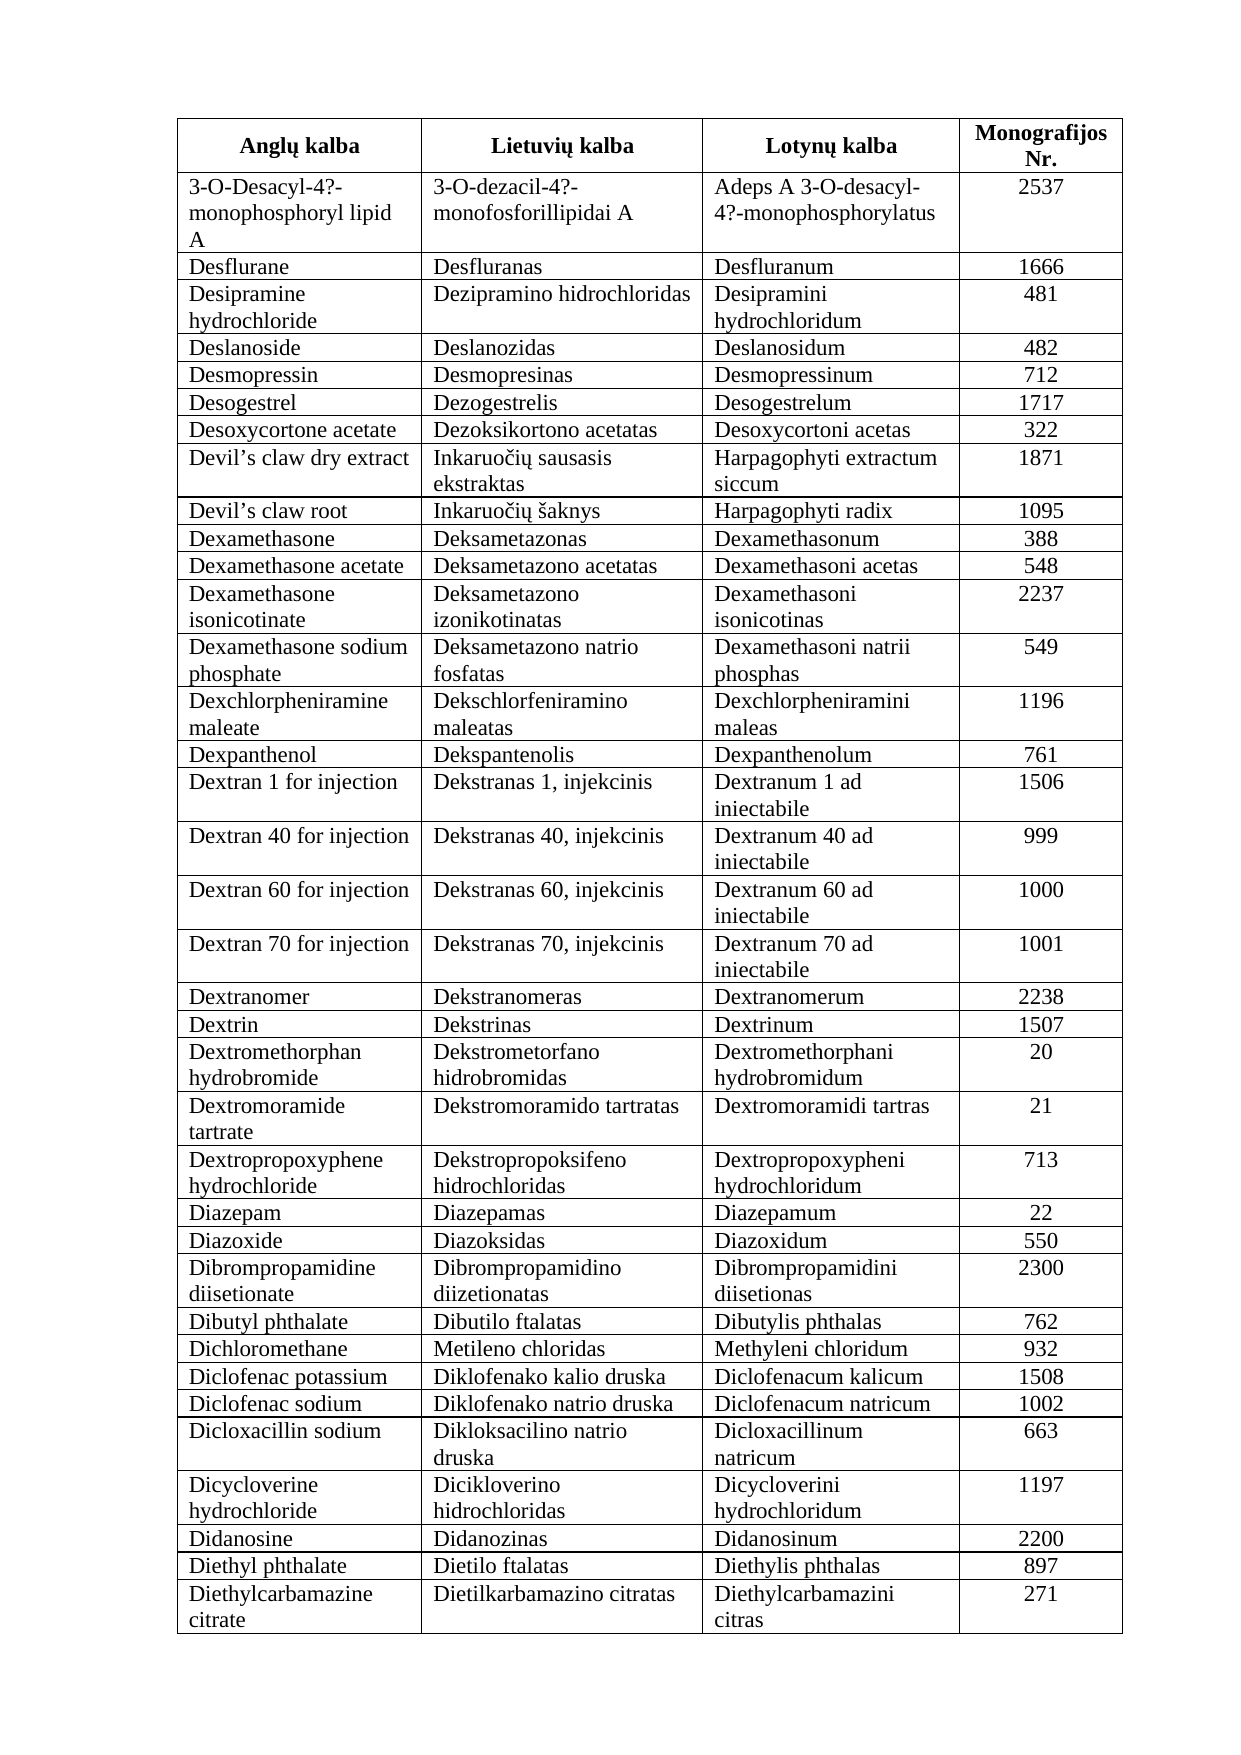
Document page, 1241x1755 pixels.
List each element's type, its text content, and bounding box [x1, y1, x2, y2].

table_cell Adeps A 3-O-desacyl-4?-monophosphorylatus [703, 173, 959, 252]
table_cell Dextran 40 for injection [178, 822, 421, 875]
table_cell 2200 [960, 1525, 1122, 1551]
table_cell 548 [960, 552, 1122, 579]
table_cell Didanosine [178, 1525, 421, 1551]
table_cell Dibrompropamidino diizetionatas [422, 1254, 702, 1307]
table_cell Dextropropoxyphene hydrochloride [178, 1146, 421, 1198]
table_cell Diethyl phthalate [178, 1553, 421, 1579]
table_cell 549 [960, 634, 1122, 686]
table_cell 2238 [960, 983, 1122, 1010]
table_cell Dibutylis phthalas [703, 1308, 959, 1334]
table_cell Diazoksidas [422, 1227, 702, 1253]
table_cell Inkaruočių šaknys [422, 498, 702, 524]
table_cell 481 [960, 280, 1122, 333]
table_cell Desipramine hydrochloride [178, 280, 421, 333]
table_cell Dextromoramide tartrate [178, 1092, 421, 1144]
table_cell Dibrompropamidine diisetionate [178, 1254, 421, 1307]
table_cell Desmopresinas [422, 362, 702, 388]
table_cell Metileno chloridas [422, 1335, 702, 1362]
table_cell Dexchlorpheniramine maleate [178, 687, 421, 740]
table_cell Desflurane [178, 253, 421, 279]
table_cell Deslanosidum [703, 334, 959, 361]
table_cell Desipramini hydrochloridum [703, 280, 959, 333]
table_cell Inkaruočių sausasis ekstraktas [422, 444, 702, 496]
table_cell Dicycloverine hydrochloride [178, 1471, 421, 1524]
table_cell Dextromoramidi tartras [703, 1092, 959, 1144]
table_cell Dekstranas 1, injekcinis [422, 768, 702, 821]
table_cell Dextranum 1 ad iniectabile [703, 768, 959, 821]
table_cell Dichloromethane [178, 1335, 421, 1362]
table_cell Dextrin [178, 1011, 421, 1037]
table_cell 663 [960, 1418, 1122, 1470]
table_header Monografijos Nr. [960, 119, 1122, 172]
table_cell Diethylcarbamazini citras [703, 1580, 959, 1632]
table_cell Dexchlorpheniramini maleas [703, 687, 959, 740]
table_cell 762 [960, 1308, 1122, 1334]
table_cell 3-O-Desacyl-4?-monophosphoryl lipid A [178, 173, 421, 252]
table_cell 1196 [960, 687, 1122, 740]
table_cell 22 [960, 1199, 1122, 1226]
table_cell 1000 [960, 876, 1122, 928]
table_cell Desoxycortone acetate [178, 416, 421, 443]
table_cell Methyleni chloridum [703, 1335, 959, 1362]
table_cell Desogestrel [178, 389, 421, 415]
table_cell Deksametazonas [422, 525, 702, 551]
table_cell Dezipramino hidrochloridas [422, 280, 702, 333]
table_cell Dextrinum [703, 1011, 959, 1037]
table_cell Dibutyl phthalate [178, 1308, 421, 1334]
table_cell Deslanozidas [422, 334, 702, 361]
table_cell Dexamethasonum [703, 525, 959, 551]
table_cell Dezoksikortono acetatas [422, 416, 702, 443]
table_cell Dexamethasoni acetas [703, 552, 959, 579]
table_cell Dekstranomeras [422, 983, 702, 1010]
table_cell 1001 [960, 930, 1122, 982]
table_cell Dietilo ftalatas [422, 1553, 702, 1579]
table_cell Dibutilo ftalatas [422, 1308, 702, 1334]
table_cell 1871 [960, 444, 1122, 496]
table_cell 1197 [960, 1471, 1122, 1524]
table_cell Didanozinas [422, 1525, 702, 1551]
table_cell Diazepam [178, 1199, 421, 1226]
table_cell Diclofenacum natricum [703, 1390, 959, 1416]
table_cell Dekschlorfeniramino maleatas [422, 687, 702, 740]
table_cell Dexamethasone sodium phosphate [178, 634, 421, 686]
table_cell 21 [960, 1092, 1122, 1144]
table_cell 1095 [960, 498, 1122, 524]
table_cell Dikloksacilino natrio druska [422, 1418, 702, 1470]
table_cell Desmopressinum [703, 362, 959, 388]
table_header Anglų kalba [178, 119, 421, 172]
table_cell Dextranum 40 ad iniectabile [703, 822, 959, 875]
table_cell Didanosinum [703, 1525, 959, 1551]
table_cell Desfluranas [422, 253, 702, 279]
table_cell Dekspantenolis [422, 741, 702, 767]
table_cell Dexamethasoni isonicotinas [703, 580, 959, 632]
table_cell Diazepamum [703, 1199, 959, 1226]
table_cell 999 [960, 822, 1122, 875]
table_cell Devil’s claw root [178, 498, 421, 524]
table_cell 1508 [960, 1363, 1122, 1389]
table_cell Deslanoside [178, 334, 421, 361]
table_cell Dekstranas 60, injekcinis [422, 876, 702, 928]
table_cell Diazoxide [178, 1227, 421, 1253]
table_cell Dibrompropamidini diisetionas [703, 1254, 959, 1307]
table_cell Dekstranas 40, injekcinis [422, 822, 702, 875]
table_cell Dicycloverini hydrochloridum [703, 1471, 959, 1524]
table_cell Dexamethasoni natrii phosphas [703, 634, 959, 686]
table_cell Dekstranas 70, injekcinis [422, 930, 702, 982]
table_cell Deksametazono acetatas [422, 552, 702, 579]
table_cell Dextromethorphani hydrobromidum [703, 1038, 959, 1091]
table_cell Dicikloverino hidrochloridas [422, 1471, 702, 1524]
table_cell 712 [960, 362, 1122, 388]
table_cell Dexpanthenol [178, 741, 421, 767]
table_cell Dexamethasone isonicotinate [178, 580, 421, 632]
table_cell 388 [960, 525, 1122, 551]
table_cell Dexamethasone acetate [178, 552, 421, 579]
table_cell Deksametazono natrio fosfatas [422, 634, 702, 686]
table_cell Desfluranum [703, 253, 959, 279]
table_cell 2237 [960, 580, 1122, 632]
table_cell Dexamethasone [178, 525, 421, 551]
table_cell Dicloxacillinum natricum [703, 1418, 959, 1470]
table_cell Harpagophyti extractum siccum [703, 444, 959, 496]
table_cell 550 [960, 1227, 1122, 1253]
table_cell 2300 [960, 1254, 1122, 1307]
table_cell Dezogestrelis [422, 389, 702, 415]
table_cell Deksametazono izonikotinatas [422, 580, 702, 632]
table_cell Diklofenako natrio druska [422, 1390, 702, 1416]
table_cell Dekstrinas [422, 1011, 702, 1037]
table_cell Diklofenako kalio druska [422, 1363, 702, 1389]
table_cell Dekstrometorfano hidrobromidas [422, 1038, 702, 1091]
table_cell 1717 [960, 389, 1122, 415]
table_header Lotynų kalba [703, 119, 959, 172]
table_cell 20 [960, 1038, 1122, 1091]
table_cell Dextromethorphan hydrobromide [178, 1038, 421, 1091]
table_cell 1507 [960, 1011, 1122, 1037]
table_cell 271 [960, 1580, 1122, 1632]
table_cell Dietilkarbamazino citratas [422, 1580, 702, 1632]
table_cell Dextranomer [178, 983, 421, 1010]
table_cell Diethylcarbamazine citrate [178, 1580, 421, 1632]
table_cell Diazepamas [422, 1199, 702, 1226]
table_cell Dexpanthenolum [703, 741, 959, 767]
table_cell Desogestrelum [703, 389, 959, 415]
table_cell Dicloxacillin sodium [178, 1418, 421, 1470]
table_cell 713 [960, 1146, 1122, 1198]
table_cell Harpagophyti radix [703, 498, 959, 524]
table_cell 322 [960, 416, 1122, 443]
table_cell 897 [960, 1553, 1122, 1579]
table_header Lietuvių kalba [422, 119, 702, 172]
table_cell Dextropropoxypheni hydrochloridum [703, 1146, 959, 1198]
table_cell Dekstromoramido tartratas [422, 1092, 702, 1144]
table_cell Diclofenac potassium [178, 1363, 421, 1389]
table_cell Diclofenac sodium [178, 1390, 421, 1416]
table_cell Diclofenacum kalicum [703, 1363, 959, 1389]
table_cell Dextranum 60 ad iniectabile [703, 876, 959, 928]
table_cell 2537 [960, 173, 1122, 252]
table_cell 482 [960, 334, 1122, 361]
table_cell Desoxycortoni acetas [703, 416, 959, 443]
table_cell Diazoxidum [703, 1227, 959, 1253]
table_cell 1506 [960, 768, 1122, 821]
table_cell 1666 [960, 253, 1122, 279]
table_cell Dextranomerum [703, 983, 959, 1010]
table_cell 1002 [960, 1390, 1122, 1416]
table_cell Dextran 70 for injection [178, 930, 421, 982]
table_cell 932 [960, 1335, 1122, 1362]
table_cell Desmopressin [178, 362, 421, 388]
table_cell 3-O-dezacil-4?-monofosforillipidai A [422, 173, 702, 252]
table_cell Dekstropropoksifeno hidrochloridas [422, 1146, 702, 1198]
table_cell 761 [960, 741, 1122, 767]
table_cell Dextranum 70 ad iniectabile [703, 930, 959, 982]
table_cell Dextran 1 for injection [178, 768, 421, 821]
table_cell Devil’s claw dry extract [178, 444, 421, 496]
table_cell Diethylis phthalas [703, 1553, 959, 1579]
table_cell Dextran 60 for injection [178, 876, 421, 928]
